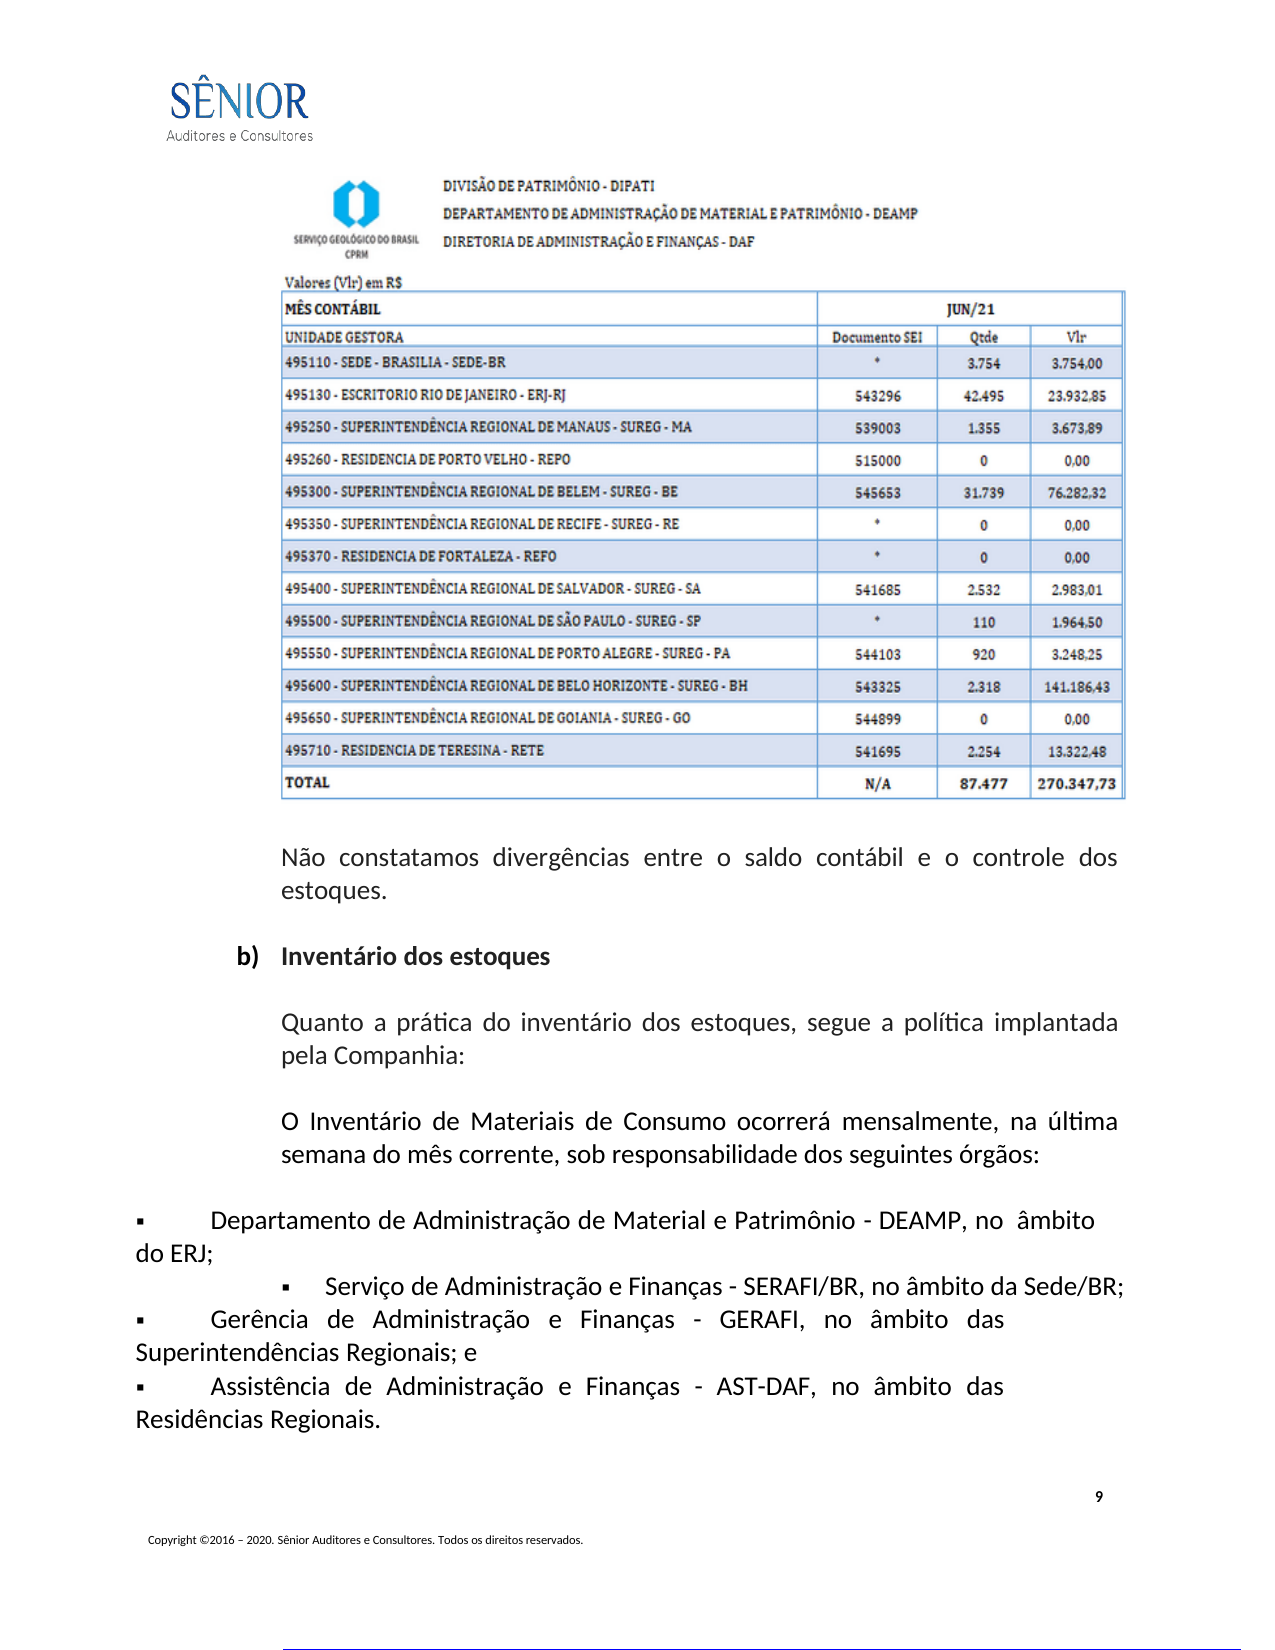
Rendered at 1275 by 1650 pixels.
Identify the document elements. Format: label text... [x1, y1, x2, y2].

text Quanto a prática do inventário dos estoques, segue a política implantada pela Companhia: [281, 1005, 1127, 1071]
text 9 [135, 1487, 1103, 1507]
list Inventário dos estoques [236, 939, 1142, 972]
list Gerência de Administração e Finanças - GERAFI, no âmbito das Superintendências Regionais; e [135, 1302, 1127, 1368]
list Assistência de Administração e Finanças - AST-DAF, no âmbito das Residências Regionais. [135, 1369, 1127, 1435]
text O Inventário de Materiais de Consumo ocorrerá mensalmente, na última semana do mês corrente, sob responsabilidade dos seguintes órgãos: [281, 1104, 1127, 1170]
list Serviço de Administração e Finanças - SERAFI/BR, no âmbito da Sede/BR; [281, 1269, 1142, 1302]
list Departamento de Administração de Material e Patrimônio - DEAMP, no âmbito do ERJ; [135, 1203, 1127, 1269]
text Não constatamos divergências entre o saldo contábil e o controle dos estoques. [281, 840, 1127, 906]
